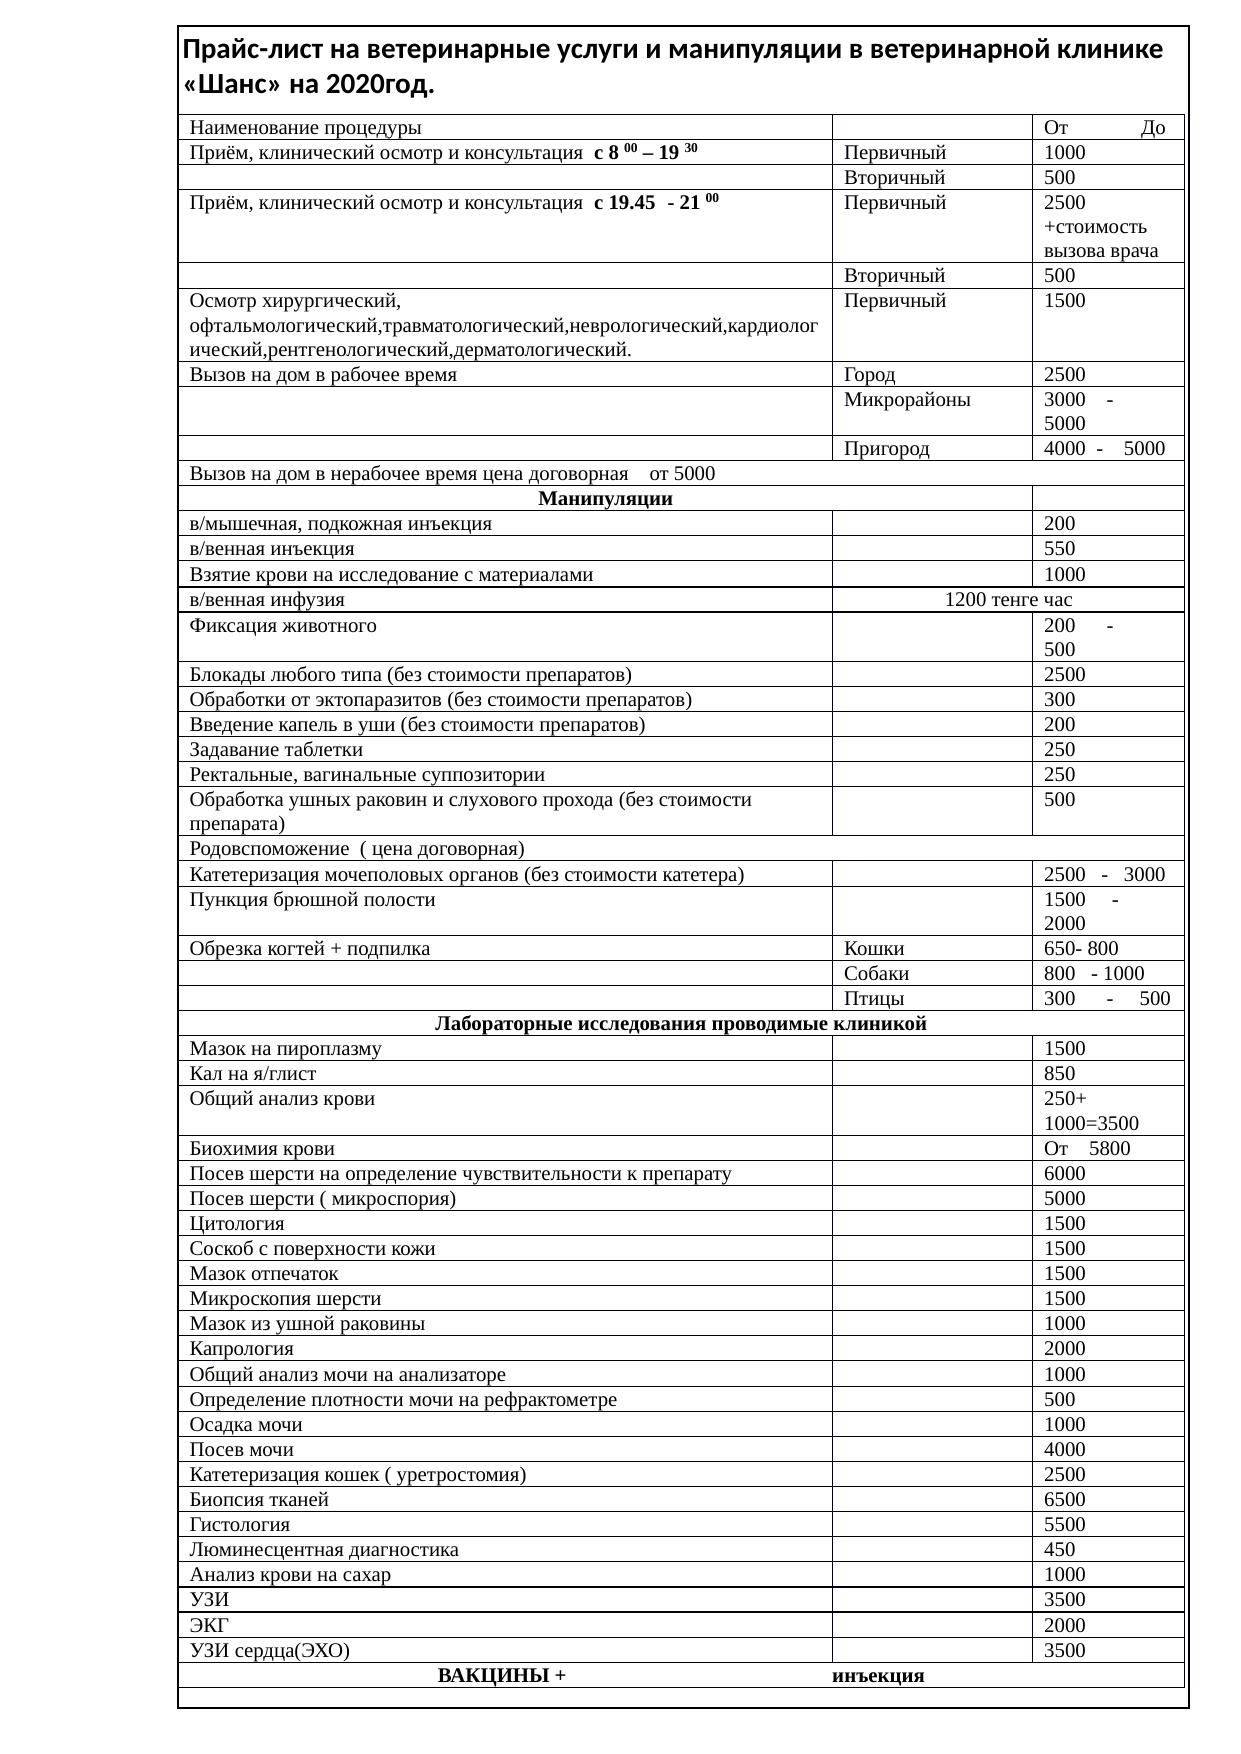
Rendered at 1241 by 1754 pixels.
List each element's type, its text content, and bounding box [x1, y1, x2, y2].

table_cell Мазок на пироплазму [179, 1036, 832, 1060]
table_cell [179, 986, 832, 1010]
table_cell Анализ крови на сахар [179, 1562, 832, 1586]
table_cell [833, 1086, 1032, 1134]
table_cell Кал на я/глист [179, 1061, 832, 1085]
table_cell 1500 [1033, 1211, 1184, 1235]
table_cell Пункция брюшной полости [179, 887, 832, 935]
table_cell [833, 1437, 1032, 1461]
table_cell Лабораторные исследования проводимые клиникой [179, 1011, 1184, 1035]
table_header [833, 115, 1032, 139]
table_cell 1000 [1033, 1361, 1184, 1386]
table_cell [833, 1161, 1032, 1185]
table_cell Задавание таблетки [179, 737, 832, 761]
table_cell 1500 [1033, 1286, 1184, 1310]
table_cell 250+ 1000=3500 [1033, 1086, 1184, 1134]
table_cell Определение плотности мочи на рефрактометре [179, 1387, 832, 1411]
table_cell [833, 1412, 1032, 1436]
table_cell [833, 536, 1032, 560]
table_cell в/венная инфузия [179, 588, 832, 611]
table_cell 1000 [1033, 140, 1184, 164]
table_cell [1033, 486, 1184, 510]
table_cell Осмотр хирургический, офтальмологический,травматологический,неврологический,кардиологический,рентгенологический,дерматологический. [179, 289, 832, 361]
table_cell Вызов на дом в нерабочее время цена договорная от 5000 [179, 461, 1184, 485]
table_cell Фиксация животного [179, 613, 832, 661]
table_cell 450 [1033, 1537, 1184, 1561]
table_cell [833, 1136, 1032, 1159]
table_cell [833, 1613, 1032, 1637]
table_cell 2500 [1033, 662, 1184, 686]
table_cell Катетеризация мочеполовых органов (без стоимости катетера) [179, 861, 832, 886]
table_cell Катетеризация кошек ( уретростомия) [179, 1462, 832, 1486]
table_cell От 5800 [1033, 1136, 1184, 1159]
table_cell [833, 1588, 1032, 1611]
table_cell Первичный [833, 190, 1032, 262]
table_cell Осадка мочи [179, 1412, 832, 1436]
table_cell [833, 712, 1032, 736]
table_cell 1000 [1033, 1311, 1184, 1335]
table_cell 300 - 500 [1033, 986, 1184, 1010]
table_cell УЗИ [179, 1588, 832, 1611]
table_cell [833, 1186, 1032, 1210]
table_cell Соскоб с поверхности кожи [179, 1236, 832, 1260]
table_header От До [1033, 115, 1184, 139]
table_cell [833, 861, 1032, 886]
table_cell 3500 [1033, 1588, 1184, 1611]
table_cell [833, 1487, 1032, 1511]
table_cell 1500 - 2000 [1033, 887, 1184, 935]
table_cell Птицы [833, 986, 1032, 1010]
table_cell Посев шерсти на определение чувствительности к препарату [179, 1161, 832, 1185]
table_cell [833, 1336, 1032, 1360]
table_cell Капрология [179, 1336, 832, 1360]
table_cell [833, 1261, 1032, 1285]
table_cell 4000 [1033, 1437, 1184, 1461]
table_cell 2500 [1033, 362, 1184, 386]
table_cell 1000 [1033, 1412, 1184, 1436]
table_cell 2500 [1033, 1462, 1184, 1486]
table_cell Первичный [833, 140, 1032, 164]
table_cell [179, 436, 832, 460]
table_cell [833, 1286, 1032, 1310]
table_cell 3500 [1033, 1638, 1184, 1662]
table_cell Приём, клинический осмотр и консультация с 8 00 – 19 30 [179, 140, 832, 164]
table_cell Гистология [179, 1512, 832, 1536]
table_cell [833, 1387, 1032, 1411]
table_cell в/мышечная, подкожная инъекция [179, 511, 832, 535]
table_cell 2500 - 3000 [1033, 861, 1184, 886]
table_cell Манипуляции [179, 486, 1032, 510]
table_cell [833, 737, 1032, 761]
table_cell 200 [1033, 712, 1184, 736]
table_cell Обработки от эктопаразитов (без стоимости препаратов) [179, 687, 832, 711]
table_cell [833, 1211, 1032, 1235]
table_cell [833, 1562, 1032, 1586]
table_cell [833, 613, 1032, 661]
table_cell 2000 [1033, 1336, 1184, 1360]
table_cell Общий анализ крови [179, 1086, 832, 1134]
table_cell [179, 387, 832, 435]
table_cell [833, 1236, 1032, 1260]
table_cell [179, 165, 832, 189]
table_cell 1200 тенге час [833, 588, 1184, 611]
table_cell [179, 263, 832, 287]
table_cell Мазок из ушной раковины [179, 1311, 832, 1335]
table_cell 1500 [1033, 1261, 1184, 1285]
table_cell 1500 [1033, 1236, 1184, 1260]
table_cell [833, 1061, 1032, 1085]
table_cell в/венная инъекция [179, 536, 832, 560]
table_cell Взятие крови на исследование с материалами [179, 561, 832, 586]
table_cell Мазок отпечаток [179, 1261, 832, 1285]
table_cell Пригород [833, 436, 1032, 460]
table_cell [833, 787, 1032, 835]
table_cell 250 [1033, 737, 1184, 761]
table_cell 1500 [1033, 289, 1184, 361]
table_cell [833, 662, 1032, 686]
table_cell [833, 1311, 1032, 1335]
table_cell Вторичный [833, 165, 1032, 189]
table_cell 6000 [1033, 1161, 1184, 1185]
table_cell 4000 - 5000 [1033, 436, 1184, 460]
table_cell [833, 1036, 1032, 1060]
table_cell 550 [1033, 536, 1184, 560]
table_cell Биопсия тканей [179, 1487, 832, 1511]
table_cell 2000 [1033, 1613, 1184, 1637]
table_cell 650- 800 [1033, 936, 1184, 960]
table_cell Кошки [833, 936, 1032, 960]
table_cell [833, 762, 1032, 786]
table_cell Обрезка когтей + подпилка [179, 936, 832, 960]
table_cell [179, 961, 832, 985]
table_cell 500 [1033, 263, 1184, 287]
table_cell [833, 887, 1032, 935]
table_cell 5500 [1033, 1512, 1184, 1536]
table_cell [833, 1361, 1032, 1386]
table_header Наименование процедуры [179, 115, 832, 139]
table_cell Микроскопия шерсти [179, 1286, 832, 1310]
table_cell Родовспоможение ( цена договорная) [179, 836, 1184, 860]
table_cell 250 [1033, 762, 1184, 786]
table_cell Цитология [179, 1211, 832, 1235]
table_cell [833, 1512, 1032, 1536]
table_cell Собаки [833, 961, 1032, 985]
table_cell 300 [1033, 687, 1184, 711]
table_cell ВАКЦИНЫ + инъекция [179, 1663, 1184, 1687]
table_cell 5000 [1033, 1186, 1184, 1210]
table_cell 800 - 1000 [1033, 961, 1184, 985]
table_cell 500 [1033, 787, 1184, 835]
table_cell [833, 1537, 1032, 1561]
table_cell Вызов на дом в рабочее время [179, 362, 832, 386]
table_cell [833, 511, 1032, 535]
table_cell Первичный [833, 289, 1032, 361]
table_cell Блокады любого типа (без стоимости препаратов) [179, 662, 832, 686]
table_cell Вторичный [833, 263, 1032, 287]
table_cell 850 [1033, 1061, 1184, 1085]
table_cell 2500 +стоимость вызова врача [1033, 190, 1184, 262]
table_cell [833, 1462, 1032, 1486]
table_cell Люминесцентная диагностика [179, 1537, 832, 1561]
table_cell Посев мочи [179, 1437, 832, 1461]
table_cell Биохимия крови [179, 1136, 832, 1159]
table_cell 1000 [1033, 1562, 1184, 1586]
table_cell [833, 561, 1032, 586]
table_cell 500 [1033, 165, 1184, 189]
table_cell ЭКГ [179, 1613, 832, 1637]
table_cell Ректальные, вагинальные суппозитории [179, 762, 832, 786]
text Прайс-лист на ветеринарные услуги и манипуляции в ветеринарной клинике «Шанс» на 2020год. [182, 30, 1188, 101]
table_cell Микрорайоны [833, 387, 1032, 435]
text [1190, 30, 1230, 101]
table_cell 1000 [1033, 561, 1184, 586]
table_cell 500 [1033, 1387, 1184, 1411]
table_cell Введение капель в уши (без стоимости препаратов) [179, 712, 832, 736]
table_cell 6500 [1033, 1487, 1184, 1511]
table_cell 1500 [1033, 1036, 1184, 1060]
table_cell Общий анализ мочи на анализаторе [179, 1361, 832, 1386]
table_cell Обработка ушных раковин и слухового прохода (без стоимости препарата) [179, 787, 832, 835]
table_cell [833, 1638, 1032, 1662]
table_cell Приём, клинический осмотр и консультация с 19.45 - 21 00 [179, 190, 832, 262]
table_cell 3000 - 5000 [1033, 387, 1184, 435]
table_cell УЗИ сердца(ЭХО) [179, 1638, 832, 1662]
table_cell Посев шерсти ( микроспория) [179, 1186, 832, 1210]
table_cell 200 - 500 [1033, 613, 1184, 661]
table_cell [833, 687, 1032, 711]
table_cell Город [833, 362, 1032, 386]
table_cell 200 [1033, 511, 1184, 535]
